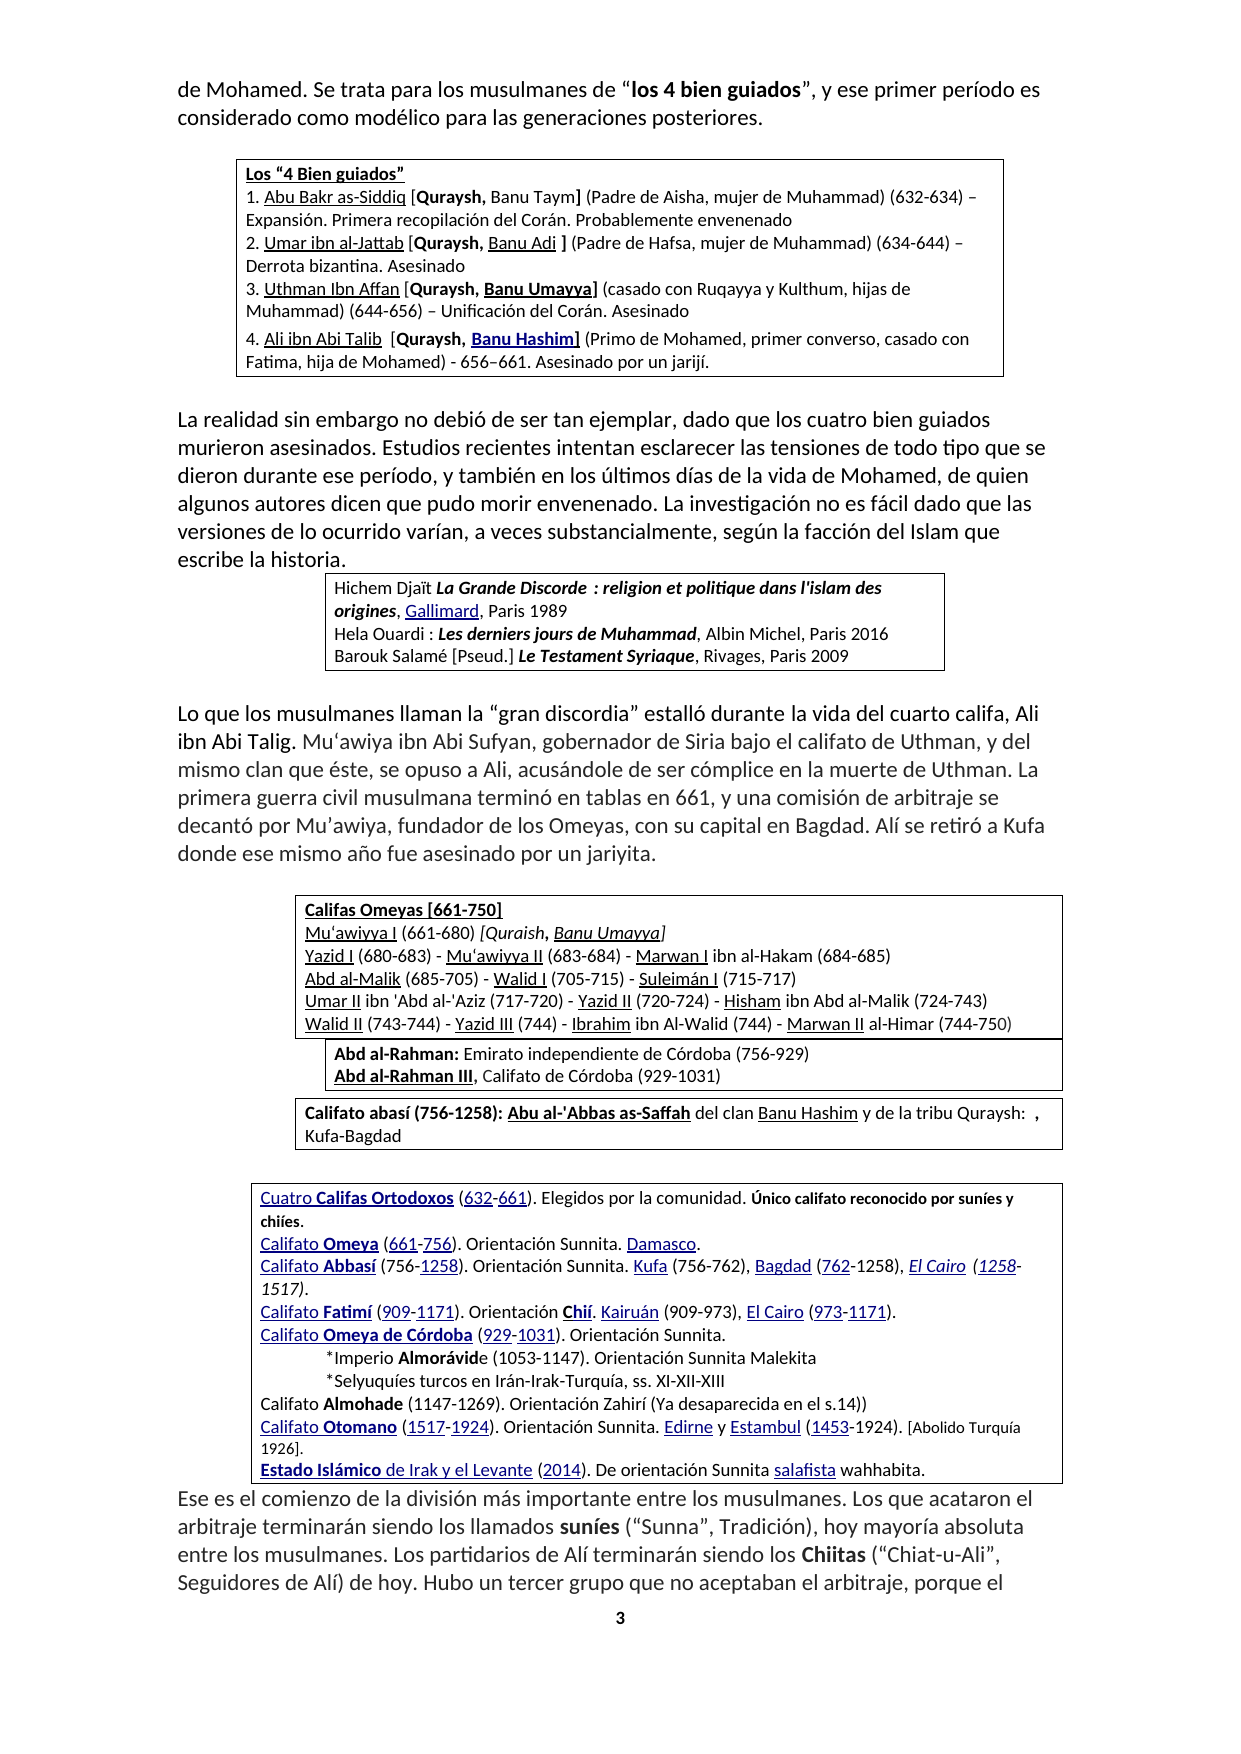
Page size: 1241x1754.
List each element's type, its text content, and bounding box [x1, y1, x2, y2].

text Hela Ouardi : Les derniers jours de Muhammad, Albin Michel, Paris 2016 [326, 619, 944, 642]
text Hichem Djaït La Grande Discorde : religion et politique dans l'islam des origines, Gallimard, Paris 1989 [326, 574, 944, 619]
text Califato Fatimí (909-1171). Orientación Chií. Kairuán (909-973), El Cairo (973-1171). [252, 1297, 1062, 1320]
text Lo que los musulmanes llaman la “gran discordia” estalló durante la vida del cuarto califa, Ali ibn Abi Talig. Mu‘awiya ibn Abi Sufyan, gobernador de Siria bajo el califato de Uthman, y del mismo clan que éste, se opuso a Ali, acusándole de ser cómplice en la muerte de Uthman. La primera guerra civil musulmana terminó en tablas en 661, y una comisión de arbitraje se decantó por Mu’awiya, fundador de los Omeyas, con su capital en Bagdad. Alí se retiró a Kufa donde ese mismo año fue asesinado por un jariyita. [177, 699, 1063, 867]
text Barouk Salamé [Pseud.] Le Testament Syriaque, Rivages, Paris 2009 [326, 642, 944, 670]
text 2. Umar ibn al-Jattab [Quraysh, Banu Adi ] (Padre de Hafsa, mujer de Muhammad) (634-644) – Derrota bizantina. Asesinado [237, 228, 1003, 274]
text 1. Abu Bakr as-Siddiq [Quraysh, Banu Taym] (Padre de Aisha, mujer de Muhammad) (632-634) – Expansión. Primera recopilación del Corán. Probablemente envenenado [237, 182, 1003, 228]
text Los “4 Bien guiados” [237, 160, 1003, 182]
text Ese es el comienzo de la división más importante entre los musulmanes. Los que acataron el arbitraje terminarán siendo los llamados suníes (“Sunna”, Tradición), hoy mayoría absoluta entre los musulmanes. Los partidarios de Alí terminarán siendo los Chiitas (“Chiat-u-Ali”, Seguidores de Alí) de hoy. Hubo un tercer grupo que no aceptaban el arbitraje, porque el [177, 1484, 1063, 1596]
text de Mohamed. Se trata para los musulmanes de “los 4 bien guiados”, y ese primer período es considerado como modélico para las generaciones posteriores. [177, 75, 1063, 131]
text Califato Omeya (661-756). Orientación Sunnita. Damasco. [252, 1229, 1062, 1252]
text Mu‘awiyya I (661-680) [Quraish, Banu Umayya] [296, 918, 1062, 941]
text Umar II ibn 'Abd al-'Aziz (717-720) - Yazid II (720-724) - Hisham ibn Abd al-Malik (724-743) [296, 987, 1062, 1009]
text *Selyuquíes turcos en Irán-Irak-Turquía, ss. XI-XII-XIII [252, 1366, 1062, 1389]
text Califato Abbasí (756-1258). Orientación Sunnita. Kufa (756-762), Bagdad (762-1258), El Cairo (1258-1517). [252, 1252, 1062, 1297]
text *Imperio Almorávide (1053-1147). Orientación Sunnita Malekita [252, 1343, 1062, 1366]
text Califato Otomano (1517-1924). Orientación Sunnita. Edirne y Estambul (1453-1924). [Abolido Turquía 1926]. [252, 1412, 1062, 1455]
text La realidad sin embargo no debió de ser tan ejemplar, dado que los cuatro bien guiados murieron asesinados. Estudios recientes intentan esclarecer las tensiones de todo tipo que se dieron durante ese período, y también en los últimos días de la vida de Mohamed, de quien algunos autores dicen que pudo morir envenenado. La investigación no es fácil dado que las versiones de lo ocurrido varían, a veces substancialmente, según la facción del Islam que escribe la historia. [177, 405, 1063, 573]
text Califas Omeyas [661-750] [296, 896, 1062, 918]
text Abd al-Malik (685-705) - Walid I (705-715) - Suleimán I (715-717) [296, 964, 1062, 987]
subtitle Califato abasí (756-1258): Abu al-'Abbas as-Saffah del clan Banu Hashim y de la tribu Quraysh: , Kufa-Bagdad [296, 1099, 1062, 1149]
text Califato Omeya de Córdoba (929-1031). Orientación Sunnita. [252, 1320, 1062, 1343]
text Cuatro Califas Ortodoxos (632-661). Elegidos por la comunidad. Único califato reconocido por suníes y chiíes. [252, 1184, 1062, 1229]
text Yazid I (680-683) - Mu‘awiyya II (683-684) - Marwan I ibn al-Hakam (684-685) [296, 941, 1062, 964]
text 3. Uthman Ibn Affan [Quraysh, Banu Umayya] (casado con Ruqayya y Kulthum, hijas de Muhammad) (644-656) – Unificación del Corán. Asesinado [237, 274, 1003, 319]
text 4. Ali ibn Abi Talib [Quraysh, Banu Hashim] (Primo de Mohamed, primer converso, casado con Fatima, hija de Mohamed) - 656–661. Asesinado por un jarijí. [237, 319, 1003, 376]
subtitle Abd al-Rahman: Emirato independiente de Córdoba (756-929) [326, 1040, 1062, 1062]
text Estado Islámico de Irak y el Levante (2014). De orientación Sunnita salafista wahhabita. [252, 1455, 1062, 1483]
subtitle Abd al-Rahman III, Califato de Córdoba (929-1031) [326, 1062, 1062, 1090]
text Walid II (743-744) - Yazid III (744) - Ibrahim ibn Al-Walid (744) - Marwan II al-Himar (744-750) [296, 1009, 1062, 1038]
text Califato Almohade (1147-1269). Orientación Zahirí (Ya desaparecida en el s.14)) [252, 1389, 1062, 1412]
